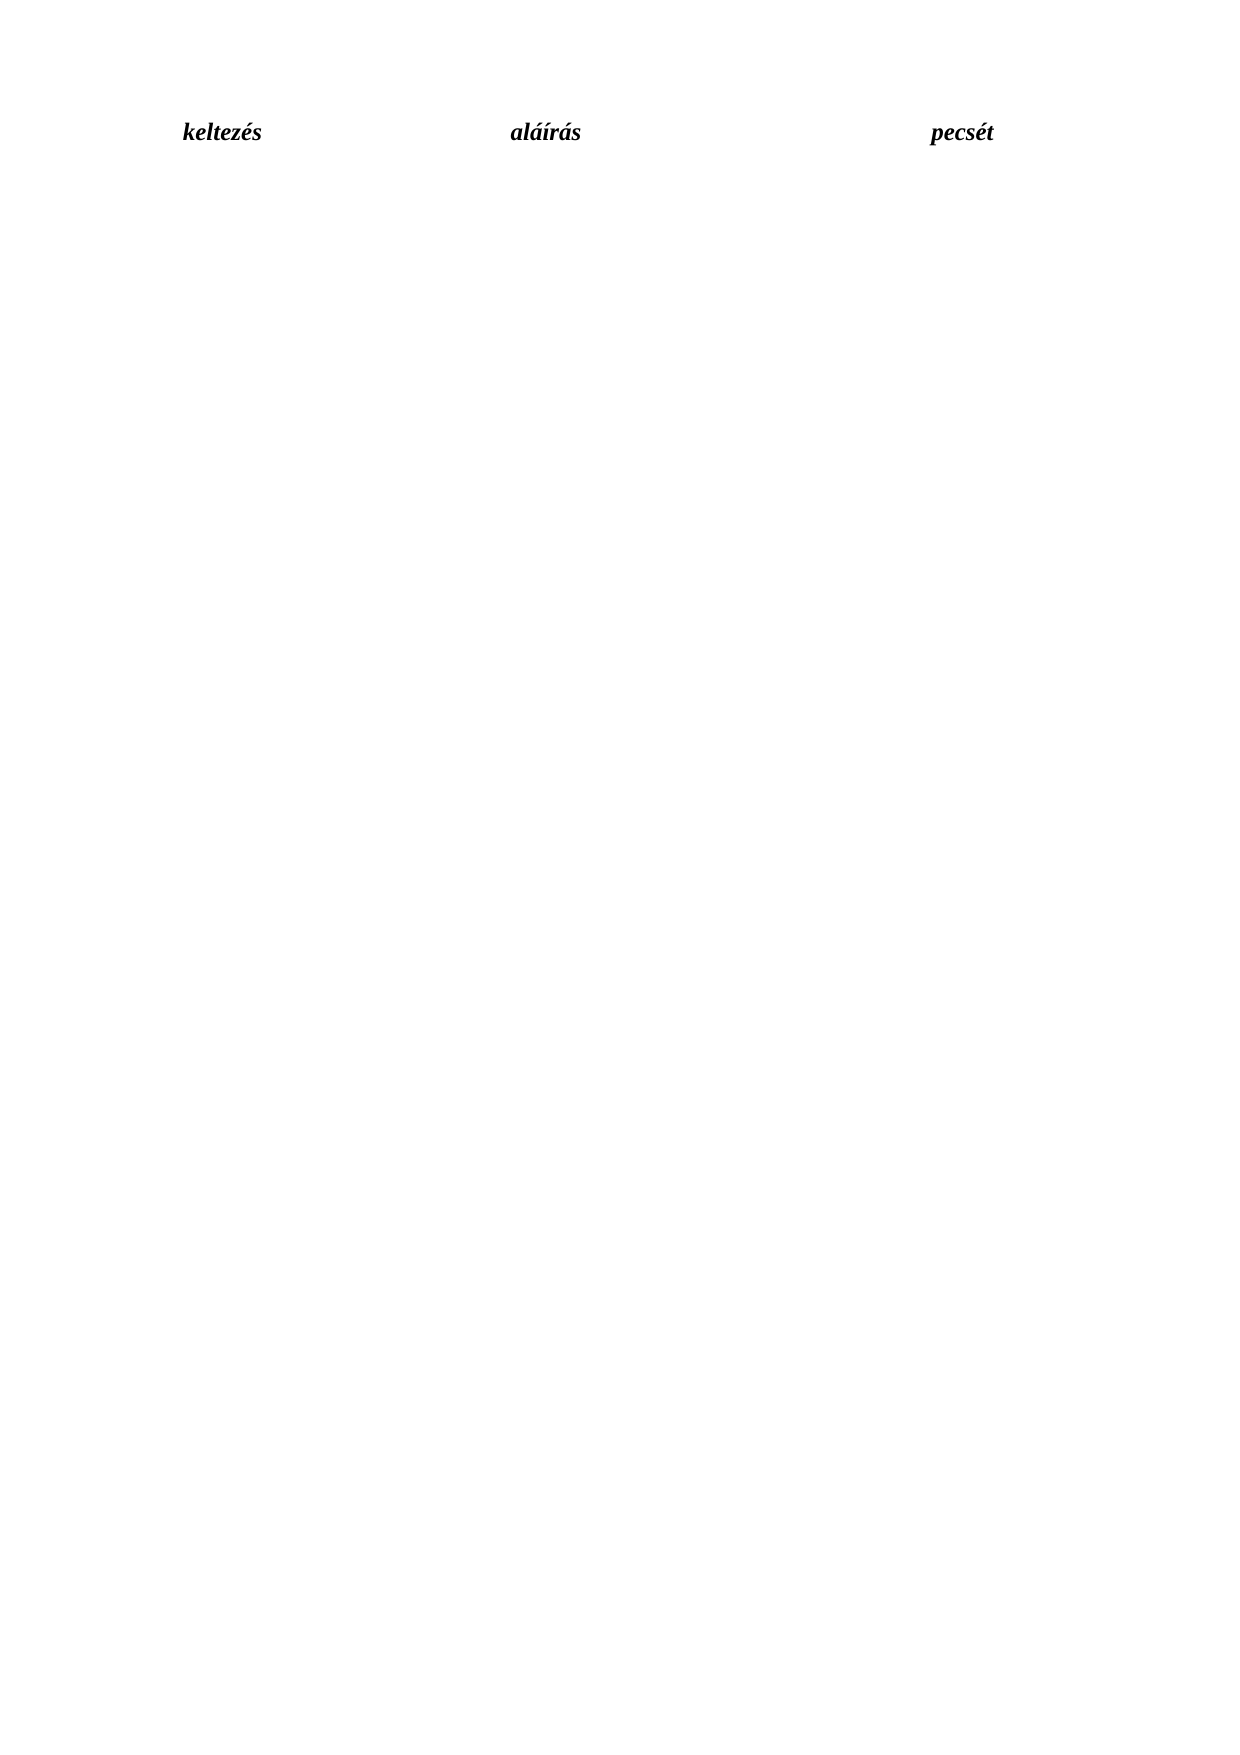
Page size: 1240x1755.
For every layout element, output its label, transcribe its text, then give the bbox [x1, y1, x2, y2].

subtitle keltezés aláírás pecsét [183, 117, 1179, 145]
